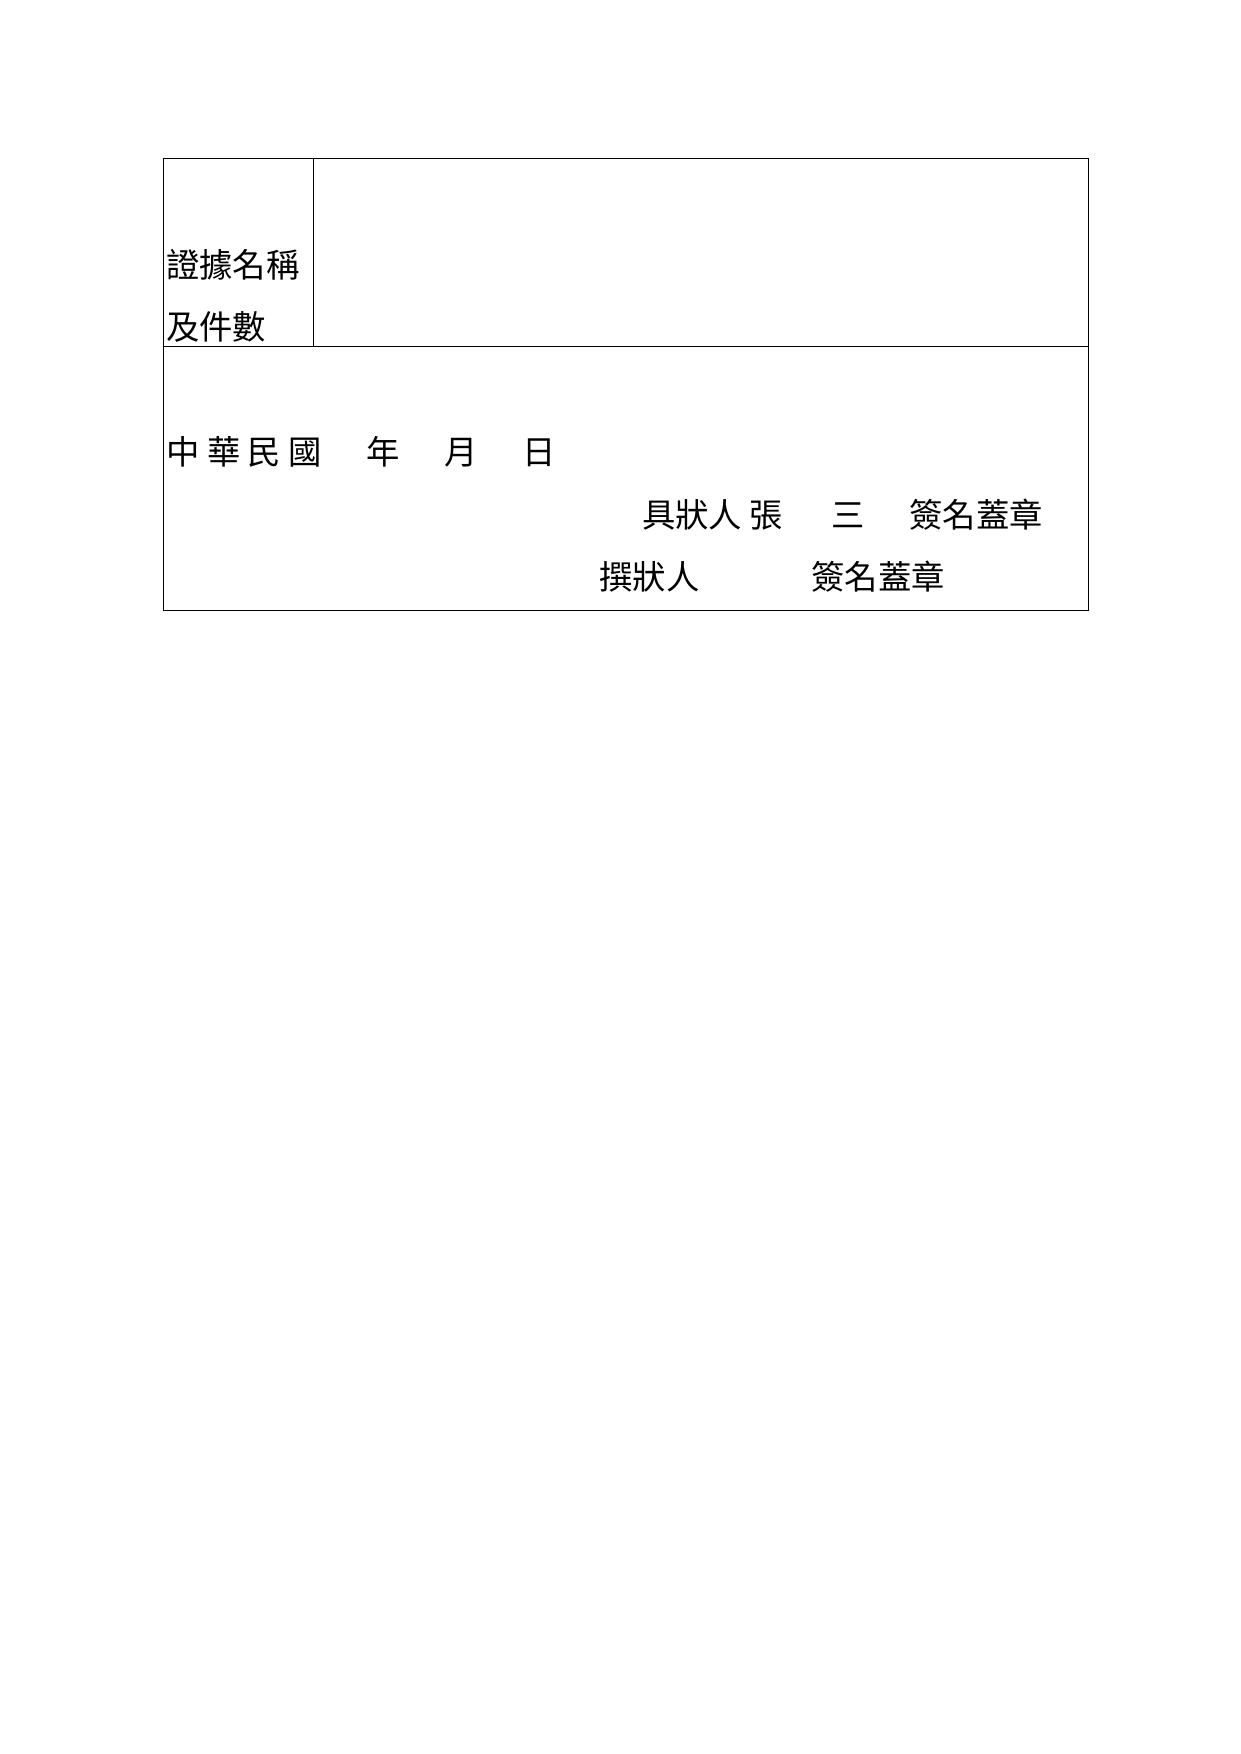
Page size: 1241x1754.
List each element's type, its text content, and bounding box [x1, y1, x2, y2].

table_cell 中 華 民 國 年 月 日 具狀人 張 三 簽名蓋章 撰狀人 簽名蓋章 [164, 347, 1088, 610]
table_cell [314, 159, 1088, 346]
table_cell 證據名稱 及件數 [164, 159, 313, 346]
